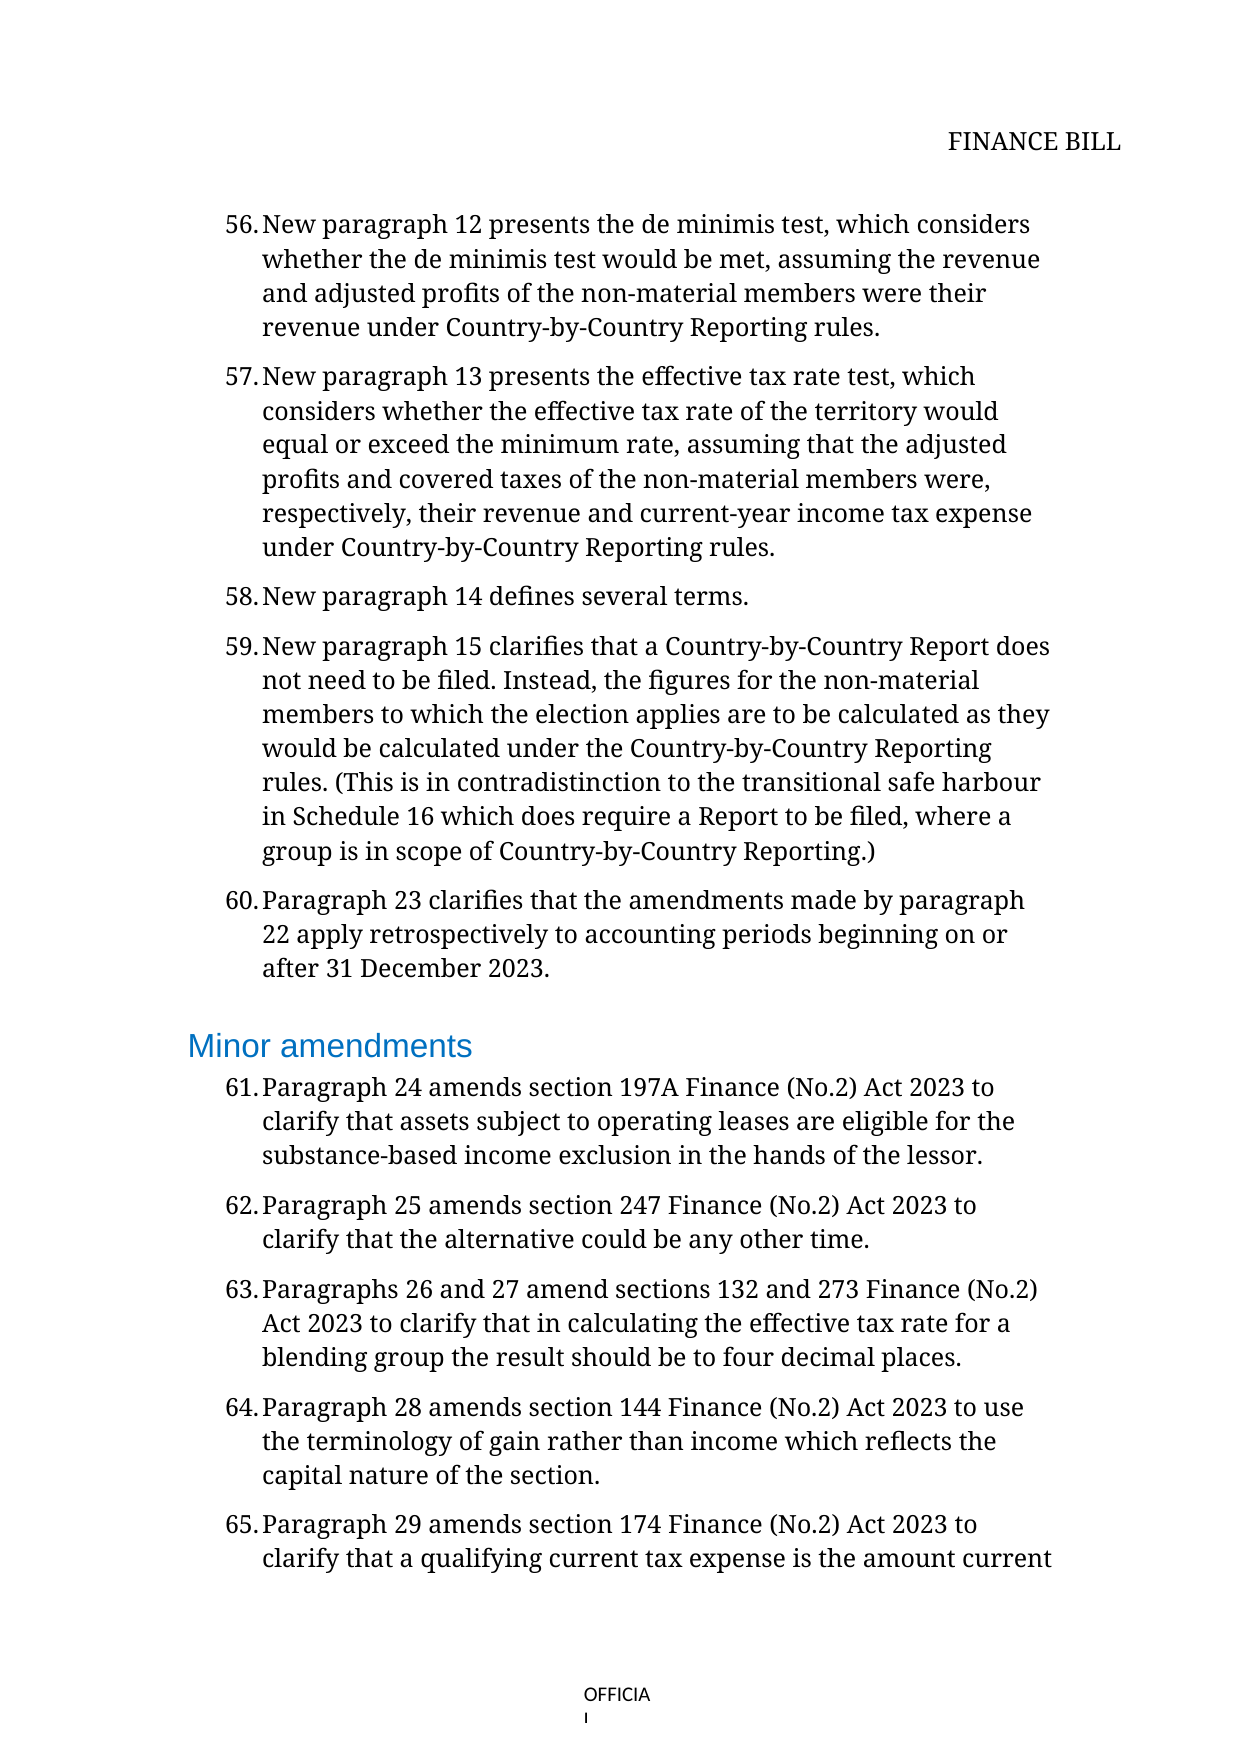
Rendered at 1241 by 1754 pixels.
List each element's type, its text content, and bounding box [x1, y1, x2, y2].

list New paragraph 14 defines several terms. [225, 579, 1053, 613]
list Paragraph 25 amends section 247 Finance (No.2) Act 2023 to clarify that the alternative could be any other time. [225, 1188, 1053, 1256]
list Paragraph 29 amends section 174 Finance (No.2) Act 2023 to clarify that a qualifying current tax expense is the amount current [225, 1507, 1053, 1575]
list New paragraph 13 presents the effective tax rate test, which considers whether the effective tax rate of the territory would equal or exceed the minimum rate, assuming that the adjusted profits and covered taxes of the non-material members were, respectively, their revenue and current-year income tax expense under Country-by-Country Reporting rules. [225, 359, 1053, 563]
subtitle Minor amendments [187, 1026, 1053, 1064]
list New paragraph 15 clarifies that a Country-by-Country Report does not need to be filed. Instead, the figures for the non-material members to which the election applies are to be calculated as they would be calculated under the Country-by-Country Reporting rules. (This is in contradistinction to the transitional safe harbour in Schedule 16 which does require a Report to be filed, where a group is in scope of Country-by-Country Reporting.) [225, 629, 1053, 867]
list Paragraph 24 amends section 197A Finance (No.2) Act 2023 to clarify that assets subject to operating leases are eligible for the substance-based income exclusion in the hands of the lessor. [225, 1070, 1053, 1172]
list Paragraph 28 amends section 144 Finance (No.2) Act 2023 to use the terminology of gain rather than income which reflects the capital nature of the section. [225, 1389, 1053, 1491]
list Paragraph 23 clarifies that the amendments made by paragraph 22 apply retrospectively to accounting periods beginning on or after 31 December 2023. [225, 883, 1053, 985]
list New paragraph 12 presents the de minimis test, which considers whether the de minimis test would be met, assuming the revenue and adjusted profits of the non-material members were their revenue under Country-by-Country Reporting rules. [225, 207, 1053, 343]
list Paragraphs 26 and 27 amend sections 132 and 273 Finance (No.2) Act 2023 to clarify that in calculating the effective tax rate for a blending group the result should be to four decimal places. [225, 1271, 1053, 1373]
